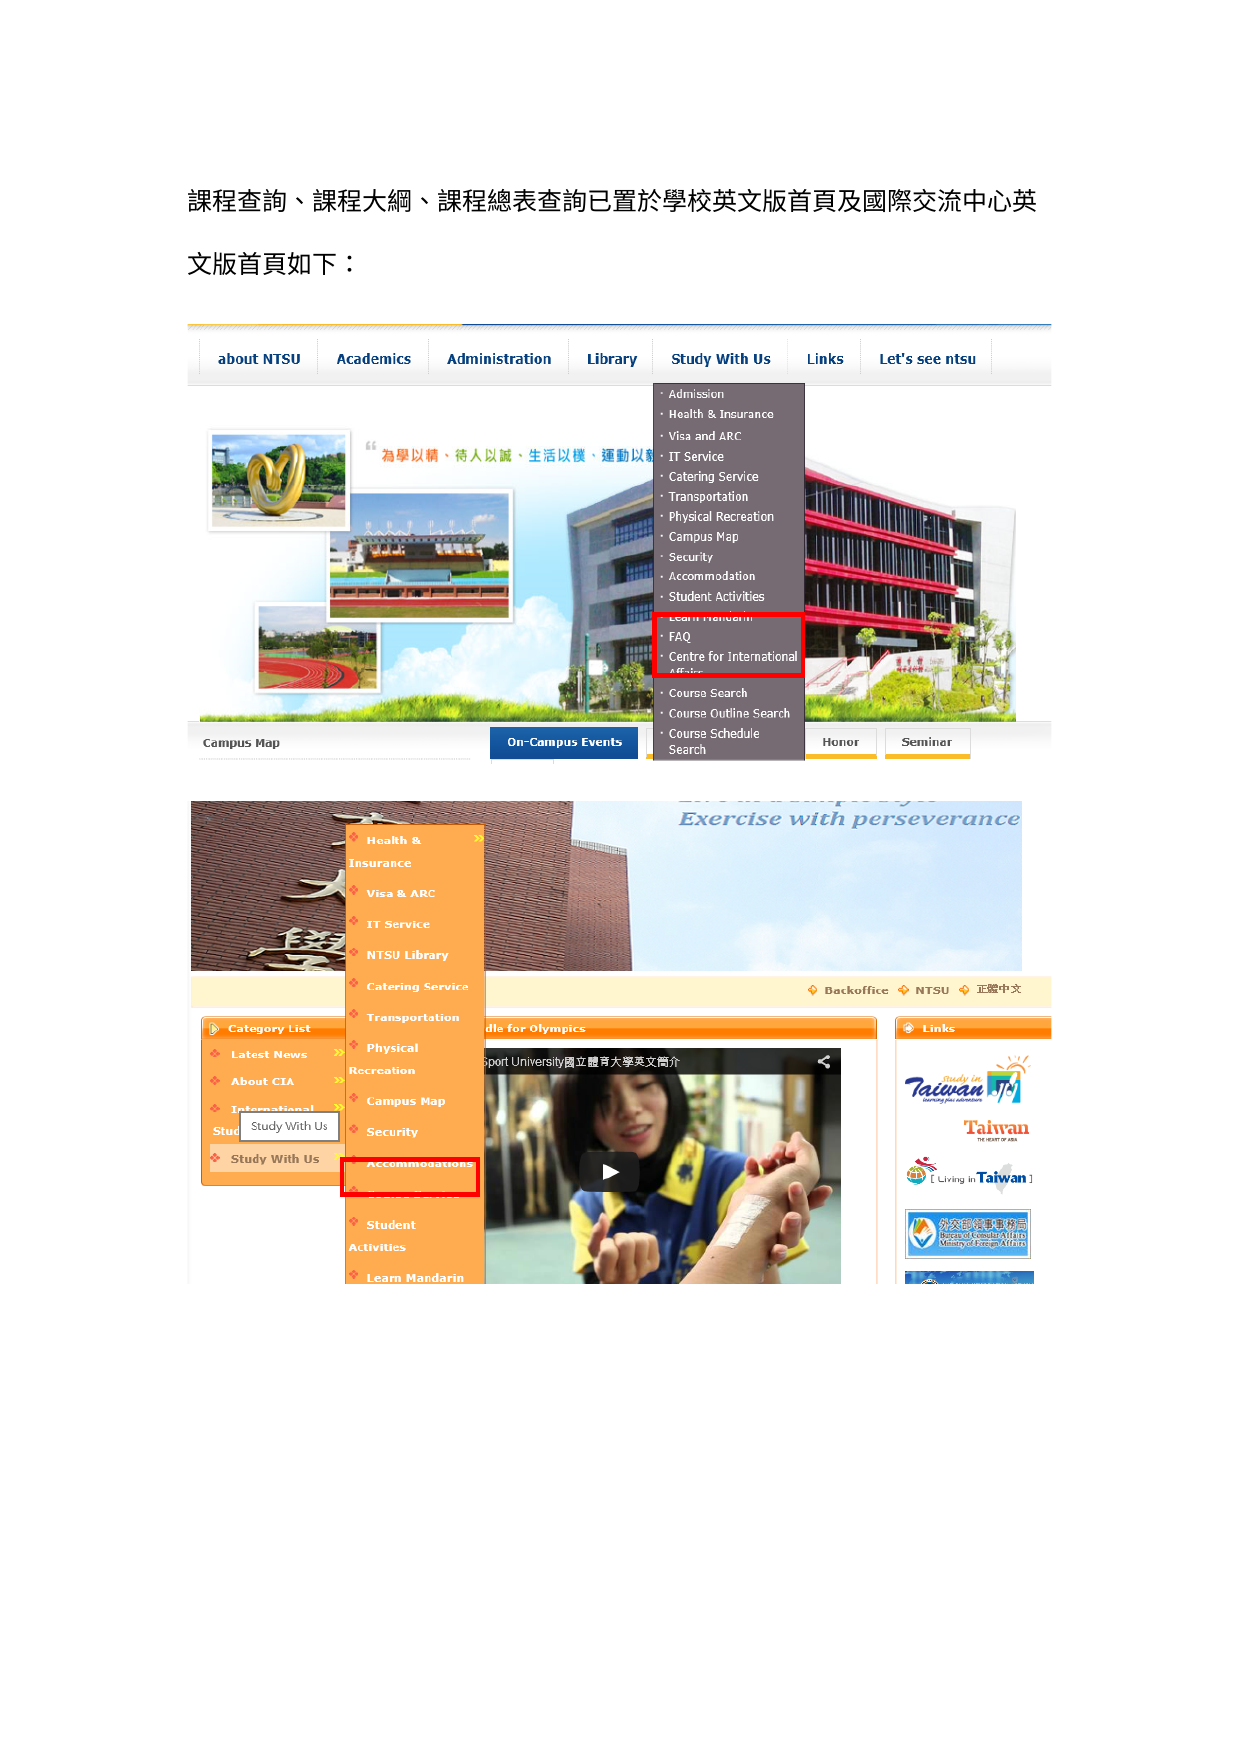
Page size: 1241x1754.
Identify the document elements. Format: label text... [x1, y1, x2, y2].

text 課程查詢、課程大綱、課程總表查詢已置於學校英文版首頁及國際交流中心英文版首頁如下： [187, 158, 1053, 783]
